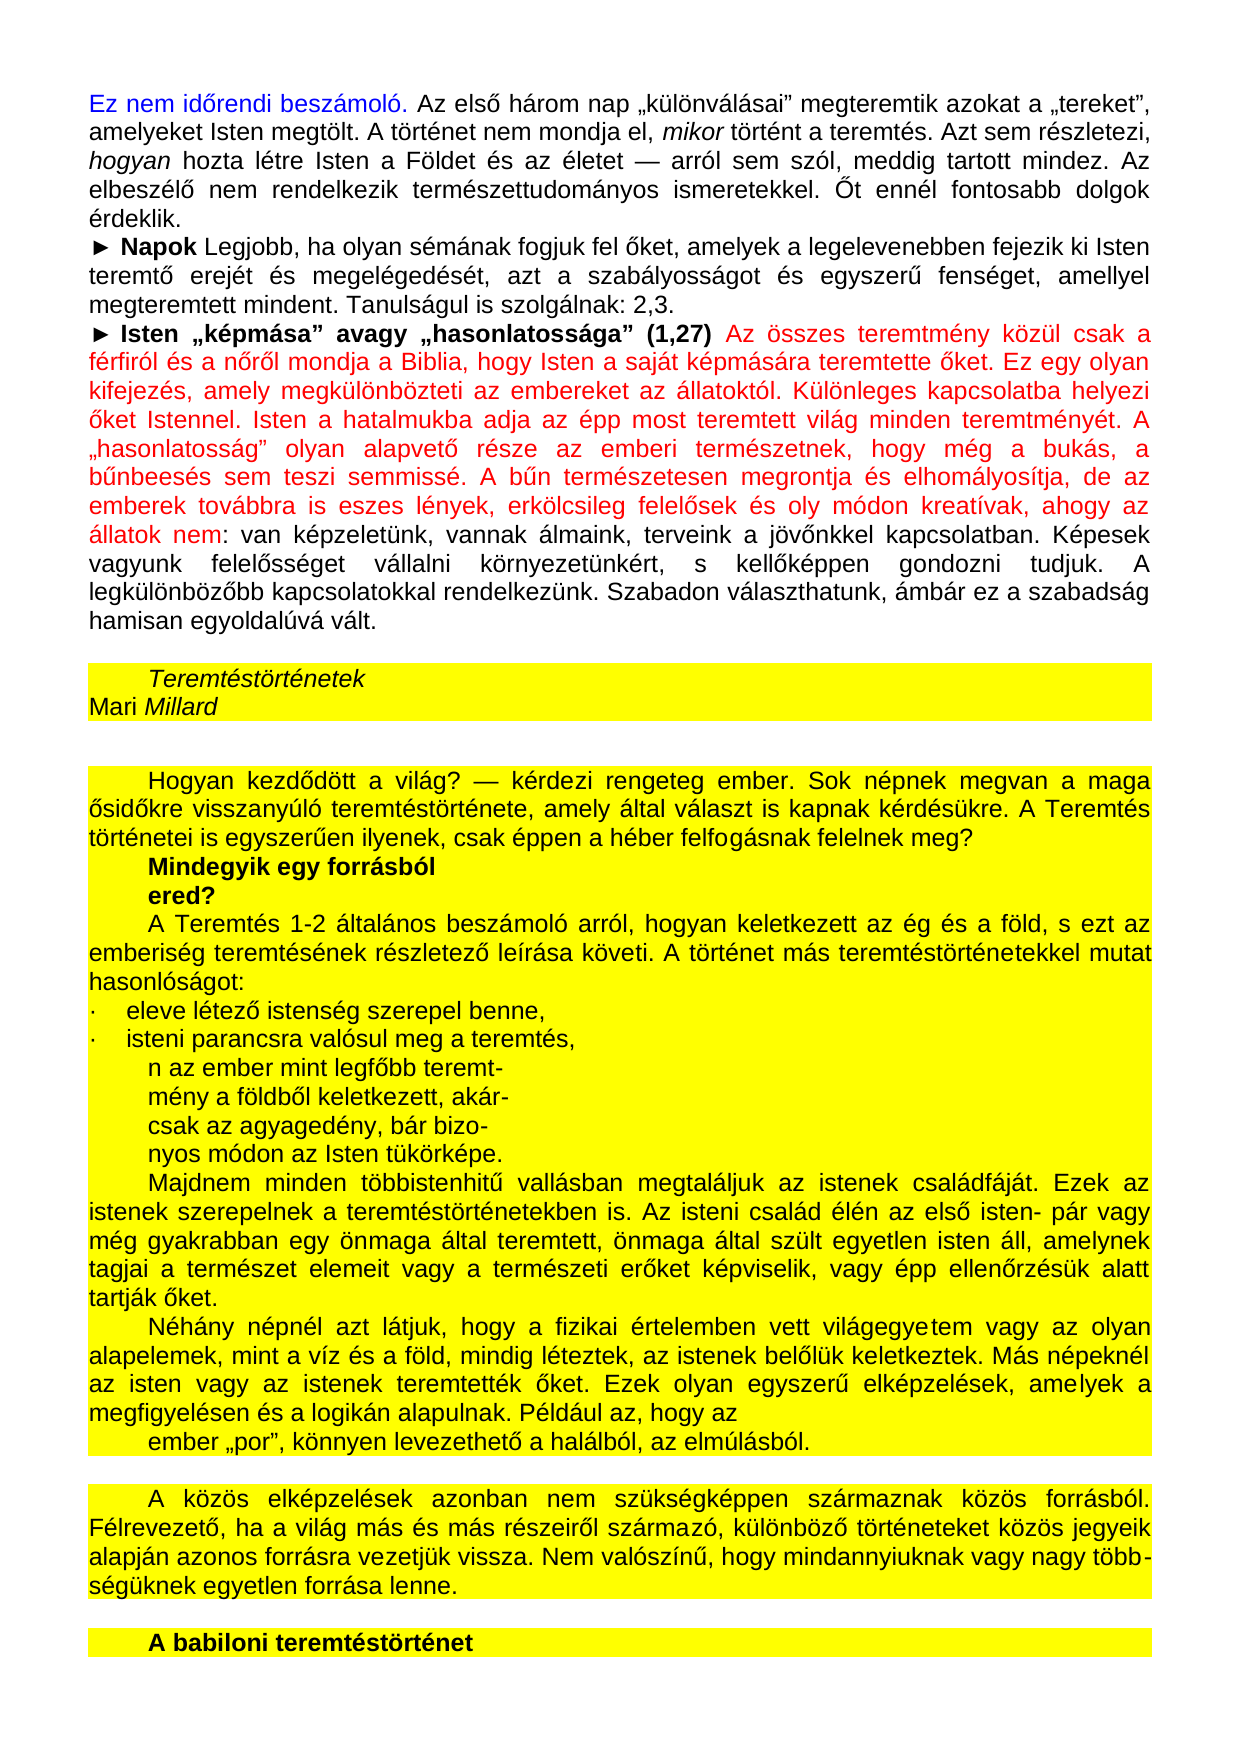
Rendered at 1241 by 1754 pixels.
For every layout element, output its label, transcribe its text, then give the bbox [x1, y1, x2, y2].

text A közös elképzelések azonban nem szükségképpen származnak közös forrásból. Félrevezető, ha a világ más és más részeiről szárma­zó, különböző történeteket közös jegyeik alapján azonos forrásra ve­zetjük vissza. Nem valószínű, hogy mindannyiuknak vagy nagy több­ségüknek egyetlen forrása lenne. [88, 1484, 1152, 1599]
text csak az agyagedény, bár bizo‑ [88, 1111, 1152, 1139]
text Teremtéstörténetek Mari Millard [88, 663, 1152, 721]
list isteni parancsra valósul meg a teremtés, [88, 1024, 1152, 1053]
text ► Isten „képmása” avagy „hasonlatossága” (1,27) Az összes teremtmény közül csak a férfiról és a nőről mondja a Biblia, hogy Isten a saját képmására teremtette őket. Ez egy olyan kifejezés, amely megkülönbözteti az embereket az állatoktól. Különleges kapcsolatba helyezi őket Istennel. Isten a hatalmukba adja az épp most teremtett világ minden teremtményét. A „hasonlatosság” olyan alapvető része az emberi természetnek, hogy még a bukás, a bűnbeesés sem teszi semmissé. A bűn természetesen megrontja és elhomályosítja, de az emberek továbbra is eszes lények, erkölcsileg felelősek és oly módon kreatívak, ahogy az állatok nem: van képzeletünk, vannak álmaink, terveink a jövőnkkel kapcsolatban. Képesek vagyunk felelősséget vállalni környezetünkért, s kellőképpen gondozni tudjuk. A legkülönbözőbb kapcsolatokkal rendelkezünk. Szabadon választhatunk, ámbár ez a szabadság hamisan egyoldalúvá vált. [88, 318, 1152, 635]
text Majdnem minden többistenhitű vallásban megtaláljuk az istenek családfáját. Ezek az istenek szere­pelnek a teremtéstörténetekben is. Az isteni család élén az első isten- pár vagy még gyakrabban egy ön­maga által teremtett, önmaga által szült egyetlen isten áll, amelynek tagjai a természet elemeit vagy a természeti erőket képviselik, vagy épp ellenőrzésük alatt tartják őket. [88, 1168, 1152, 1312]
text Hogyan kezdődött a világ? — kérde­zi rengeteg ember. Sok népnek megvan a maga ősidőkre vissza­nyúló teremtéstörténete, amely által választ is kapnak kérdésükre. A Teremtés történetei is egyszerűen ilyenek, csak éppen a héber felfo­gásnak felelnek meg? [88, 766, 1152, 852]
text Ez nem időrendi beszámoló. Az első három nap „különválásai” megteremtik azokat a „tereket”, amelyeket Isten megtölt. A történet nem mondja el, mikor történt a teremtés. Azt sem részletezi, hogyan hozta létre Isten a Földet és az életet — arról sem szól, meddig tartott mindez. Az elbeszélő nem rendelkezik természettudományos ismeretekkel. Őt ennél fontosabb dolgok érdeklik. [88, 88, 1152, 232]
text A Teremtés 1-2 általános beszá­moló arról, hogyan keletkezett az ég és a föld, s ezt az emberiség te­remtésének részletező leírása köve­ti. A történet más teremtéstörténe­tekkel mutat hasonlóságot: [88, 909, 1152, 996]
text nyos módon az Isten tükörképe. [88, 1139, 1152, 1168]
text Mindegyik egy forrásból [88, 852, 1152, 881]
text mény a földből keletkezett, akár‑ [88, 1082, 1152, 1111]
text ► Napok Legjobb, ha olyan sémának fogjuk fel őket, amelyek a legelevenebben fejezik ki Isten teremtő erejét és megelégedését, azt a szabályosságot és egyszerű fenséget, amellyel megteremtett mindent. Tanulságul is szolgálnak: 2,3. [88, 232, 1152, 318]
text Néhány népnél azt látjuk, hogy a fizikai értelemben vett világegye­tem vagy az olyan alapelemek, mint a víz és a föld, mindig léteztek, az istenek belőlük keletkeztek. Más népeknél az isten vagy az istenek teremtették őket. Ezek olyan egyszerű elképzelések, ame­lyek a megfigyelésen és a logikán alapulnak. Például az, hogy az [88, 1312, 1152, 1427]
list eleve létező istenség szerepel benne, [88, 996, 1152, 1024]
text n az ember mint legfőbb teremt‑ [88, 1053, 1152, 1082]
text ered? [88, 881, 1152, 909]
text A babiloni teremtéstörténet [88, 1628, 1152, 1657]
text ember „por”, könnyen levezethető a halálból, az elmúlásból. [88, 1427, 1152, 1456]
